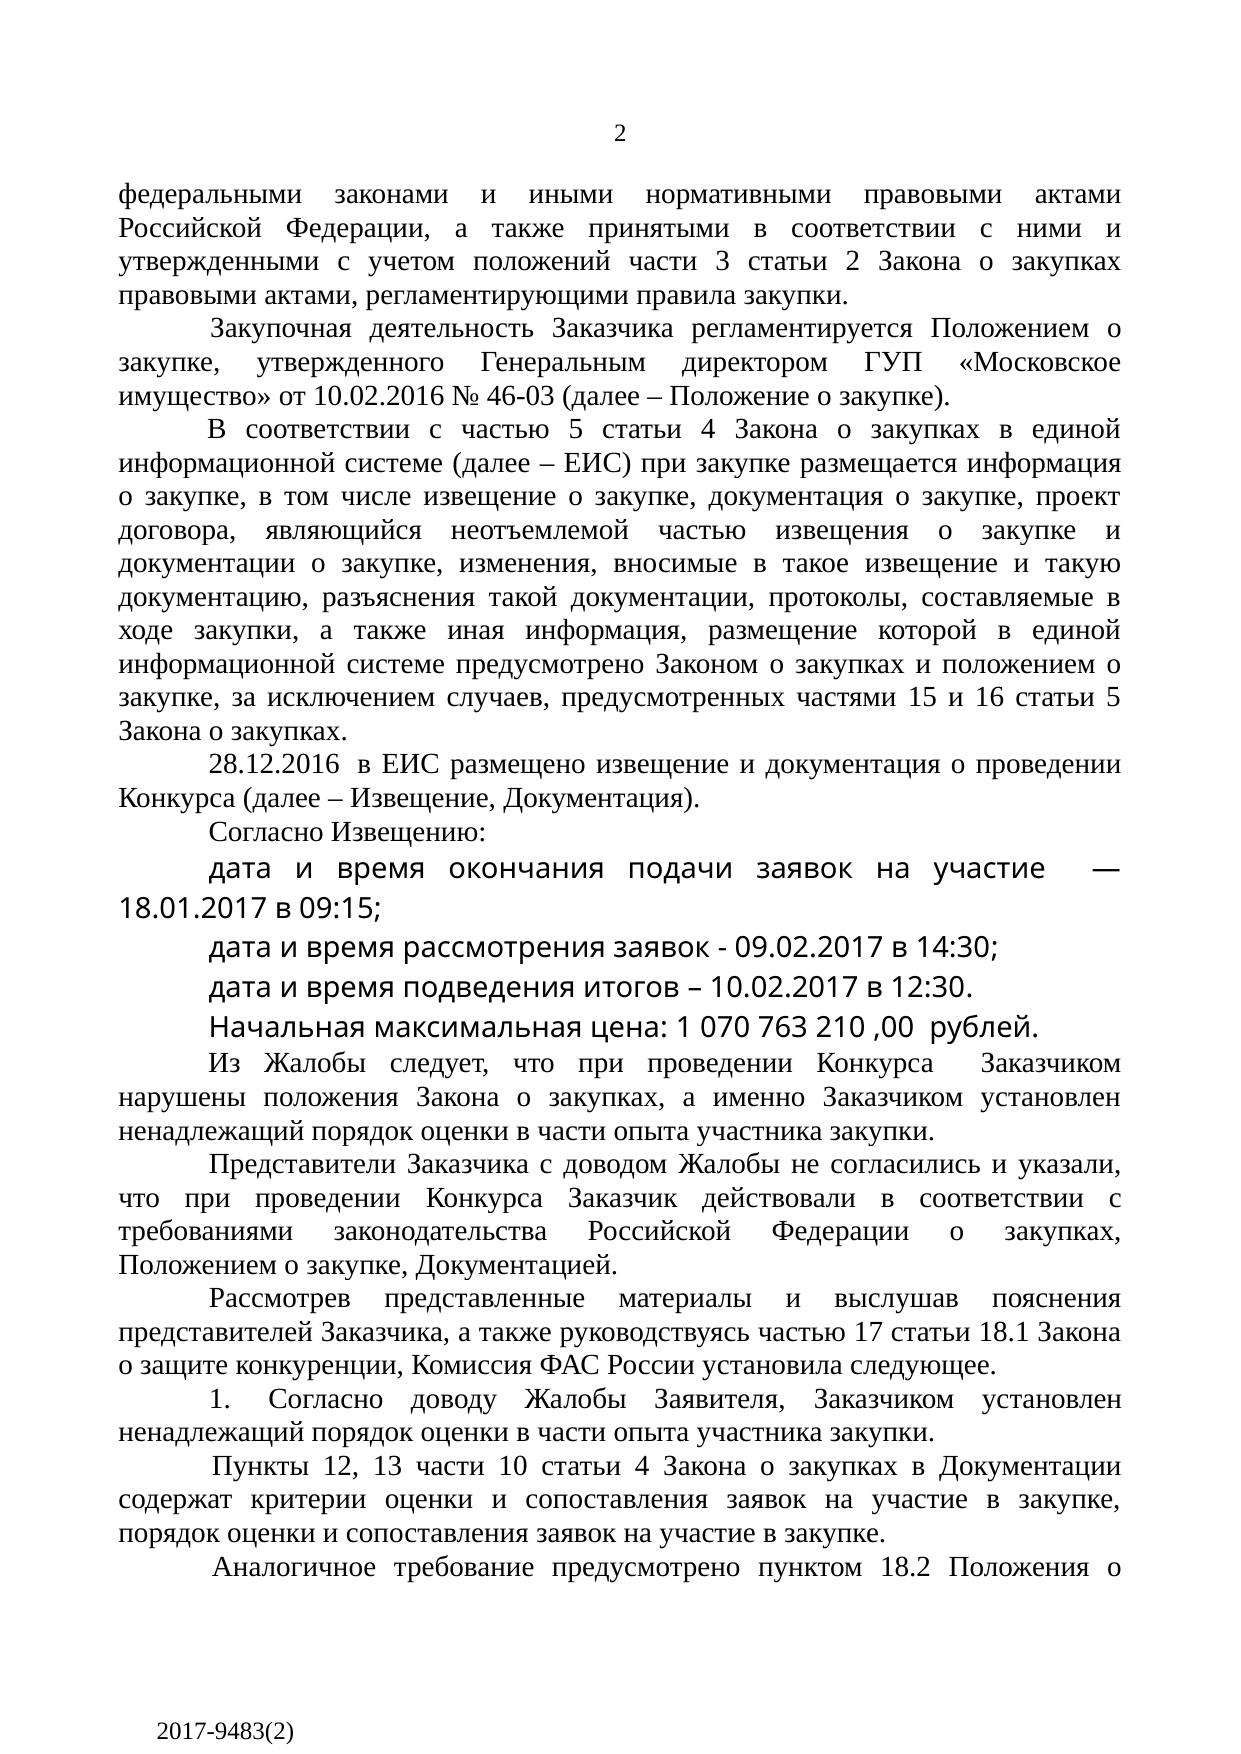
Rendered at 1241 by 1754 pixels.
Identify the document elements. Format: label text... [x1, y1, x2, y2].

text Начальная максимальная цена: 1 070 763 210 ,00 рублей. [118, 1006, 1122, 1046]
text В соответствии с частью 5 статьи 4 Закона о закупках в единой информационной системе (далее – ЕИС) при закупке размещается информация о закупке, в том числе извещение о закупке, документация о закупке, проект договора, являющийся неотъемлемой частью извещения о закупке и документации о закупке, изменения, вносимые в такое извещение и такую документацию, разъяснения такой документации, протоколы, составляемые в ходе закупки, а также иная информация, размещение которой в единой информационной системе предусмотрено Законом о закупках и положением о закупке, за исключением случаев, предусмотренных частями 15 и 16 статьи 5 Закона о закупках. [118, 411, 1122, 747]
text Представители Заказчика с доводом Жалобы не согласились и указали, что при проведении Конкурса Заказчик действовали в соответствии с требованиями законодательства Российской Федерации о закупках, Положением о закупке, Документацией. [118, 1146, 1122, 1280]
text дата и время окончания подачи заявок на участие — 18.01.2017 в 09:15; [118, 847, 1122, 927]
text Аналогичное требование предусмотрено пунктом 18.2 Положения о [118, 1549, 1122, 1582]
text Рассмотрев представленные материалы и выслушав пояснения представителей Заказчика, а также руководствуясь частью 17 статьи 18.1 Закона о защите конкуренции, Комиссия ФАС России установила следующее. [118, 1280, 1122, 1381]
text 28.12.2016 в ЕИС размещено извещение и документация о проведении Конкурса (далее – Извещение, Документация). [118, 747, 1122, 814]
text федеральными законами и иными нормативными правовыми актами Российской Федерации, а также принятыми в соответствии с ними и утвержденными с учетом положений части 3 статьи 2 Закона о закупках правовыми актами, регламентирующими правила закупки. [118, 176, 1122, 311]
text дата и время рассмотрения заявок - 09.02.2017 в 14:30; [118, 927, 1122, 966]
text Согласно Извещению: [118, 814, 1122, 847]
list Согласно доводу Жалобы Заявителя, Заказчиком установлен ненадлежащий порядок оценки в части опыта участника закупки. [118, 1381, 1122, 1448]
text Закупочная деятельность Заказчика регламентируется Положением о закупке, утвержденного Генеральным директором ГУП «Московское имущество» от 10.02.2016 № 46-03 (далее – Положение о закупке). [118, 311, 1122, 411]
text Пункты 12, 13 части 10 статьи 4 Закона о закупках в Документации содержат критерии оценки и сопоставления заявок на участие в закупке, порядок оценки и сопоставления заявок на участие в закупке. [118, 1448, 1122, 1549]
text дата и время подведения итогов – 10.02.2017 в 12:30. [118, 966, 1122, 1006]
text Из Жалобы следует, что при проведении Конкурса Заказчиком нарушены положения Закона о закупках, а именно Заказчиком установлен ненадлежащий порядок оценки в части опыта участника закупки. [118, 1046, 1122, 1146]
